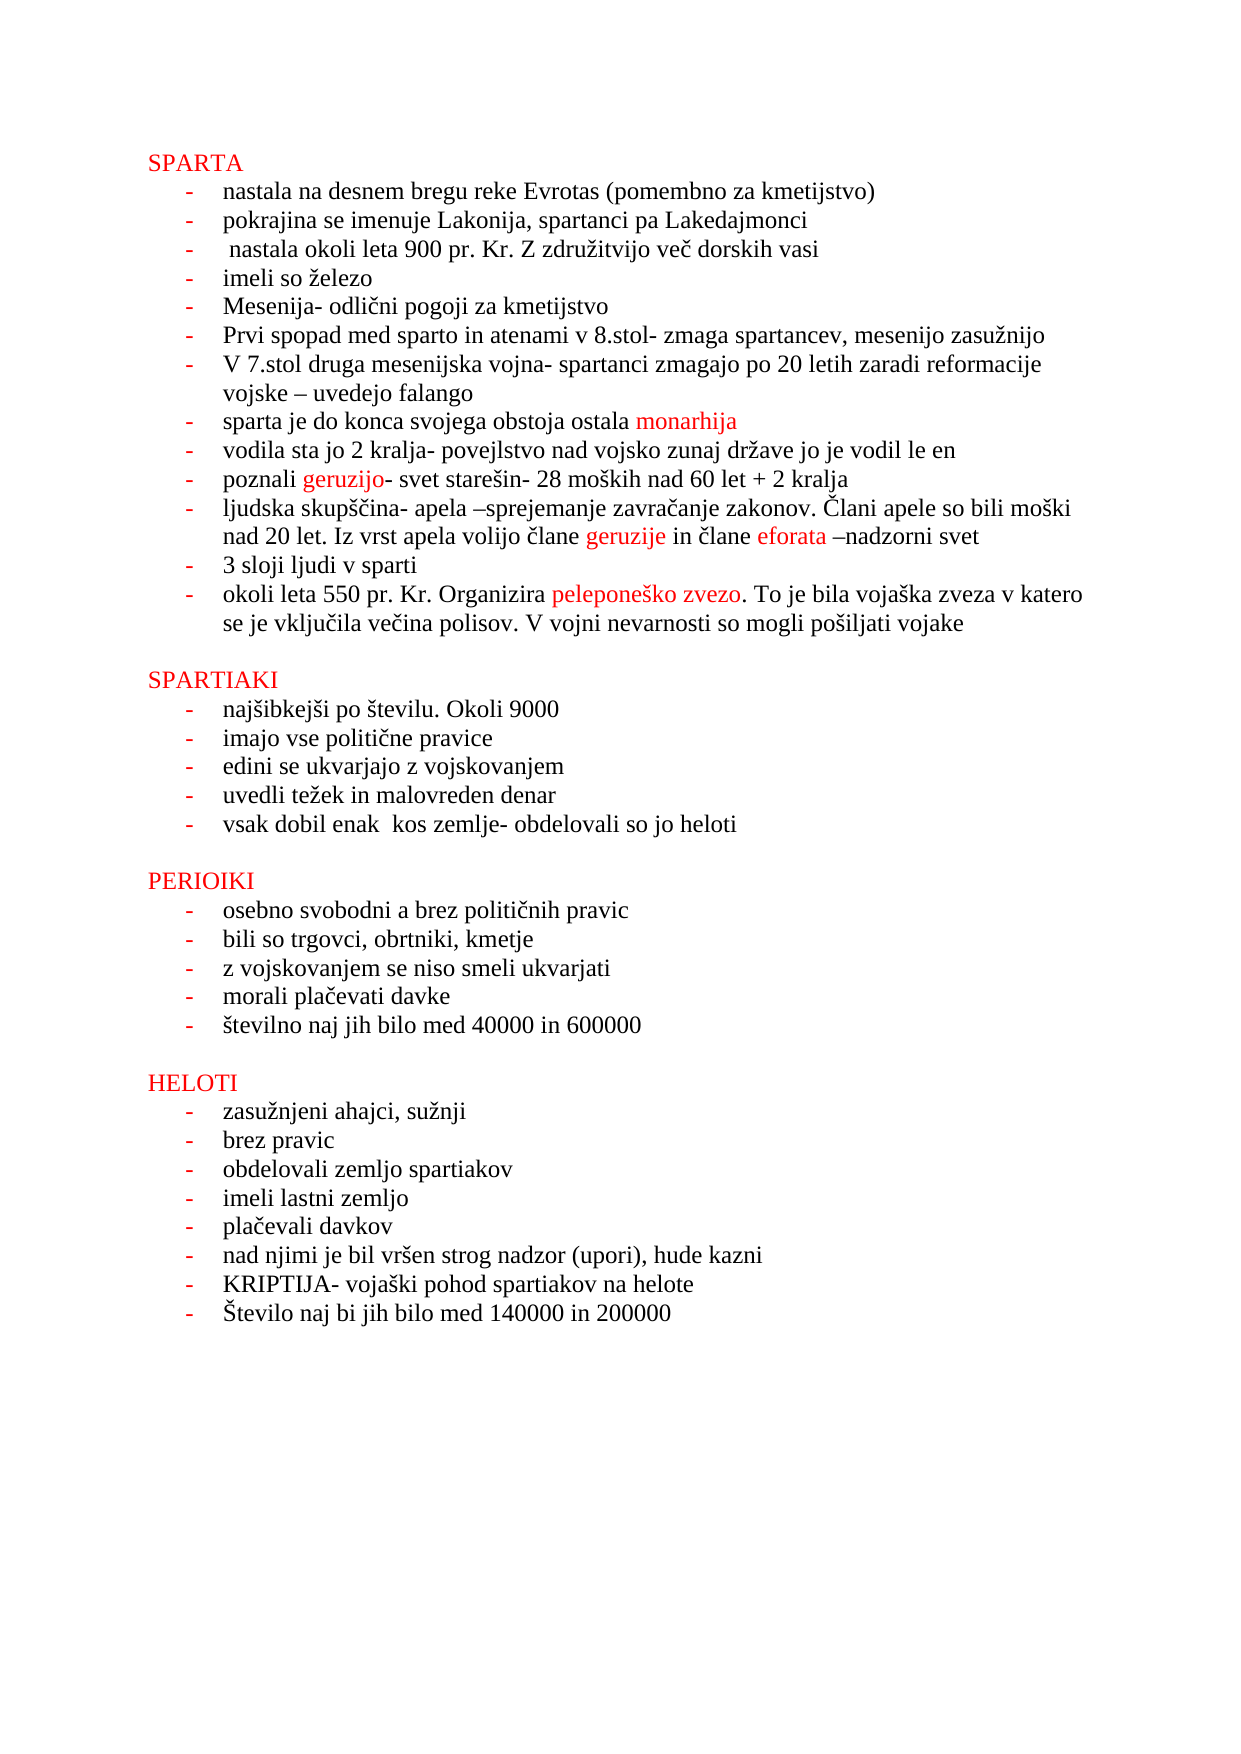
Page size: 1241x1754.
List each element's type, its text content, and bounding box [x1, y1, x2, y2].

text HELOTI [148, 1068, 1093, 1096]
list morali plačevati davke [185, 981, 1093, 1010]
list edini se ukvarjajo z vojskovanjem [185, 751, 1093, 780]
list uvedli težek in malovreden denar [185, 780, 1093, 809]
text SPARTIAKI [148, 665, 1093, 694]
list vodila sta jo 2 kralja- povejlstvo nad vojsko zunaj države jo je vodil le en [185, 435, 1093, 464]
list bili so trgovci, obrtniki, kmetje [185, 924, 1093, 953]
list imeli so železo [185, 263, 1093, 291]
list številno naj jih bilo med 40000 in 600000 [185, 1010, 1093, 1039]
list sparta je do konca svojega obstoja ostala monarhija [185, 406, 1093, 435]
list vsak dobil enak kos zemlje- obdelovali so jo heloti [185, 809, 1093, 838]
text PERIOIKI [148, 866, 1093, 895]
list 3 sloji ljudi v sparti [185, 550, 1093, 579]
list plačevali davkov [185, 1211, 1093, 1240]
list osebno svobodni a brez političnih pravic [185, 895, 1093, 924]
list nastala okoli leta 900 pr. Kr. Z združitvijo več dorskih vasi [185, 234, 1093, 263]
list nad njimi je bil vršen strog nadzor (upori), hude kazni [185, 1240, 1093, 1269]
list imajo vse politične pravice [185, 723, 1093, 751]
list poznali geruzijo- svet starešin- 28 moških nad 60 let + 2 kralja [185, 464, 1093, 493]
list KRIPTIJA- vojaški pohod spartiakov na helote [185, 1269, 1093, 1298]
list imeli lastni zemljo [185, 1183, 1093, 1211]
list Mesenija- odlični pogoji za kmetijstvo [185, 291, 1093, 320]
list z vojskovanjem se niso smeli ukvarjati [185, 953, 1093, 981]
list pokrajina se imenuje Lakonija, spartanci pa Lakedajmonci [185, 205, 1093, 234]
list okoli leta 550 pr. Kr. Organizira peleponeško zvezo. To je bila vojaška zveza v katero se je vključila večina polisov. V vojni nevarnosti so mogli pošiljati vojake [185, 579, 1093, 636]
list nastala na desnem bregu reke Evrotas (pomembno za kmetijstvo) [185, 176, 1093, 205]
list obdelovali zemljo spartiakov [185, 1154, 1093, 1183]
list zasužnjeni ahajci, sužnji [185, 1096, 1093, 1125]
text SPARTA [148, 148, 1093, 176]
list brez pravic [185, 1125, 1093, 1154]
list Število naj bi jih bilo med 140000 in 200000 [185, 1298, 1093, 1326]
list Prvi spopad med sparto in atenami v 8.stol- zmaga spartancev, mesenijo zasužnijo [185, 320, 1093, 349]
list ljudska skupščina- apela –sprejemanje zavračanje zakonov. Člani apele so bili moški nad 20 let. Iz vrst apela volijo člane geruzije in člane eforata –nadzorni svet [185, 493, 1093, 550]
list V 7.stol druga mesenijska vojna- spartanci zmagajo po 20 letih zaradi reformacije vojske – uvedejo falango [185, 349, 1093, 406]
list najšibkejši po številu. Okoli 9000 [185, 694, 1093, 723]
